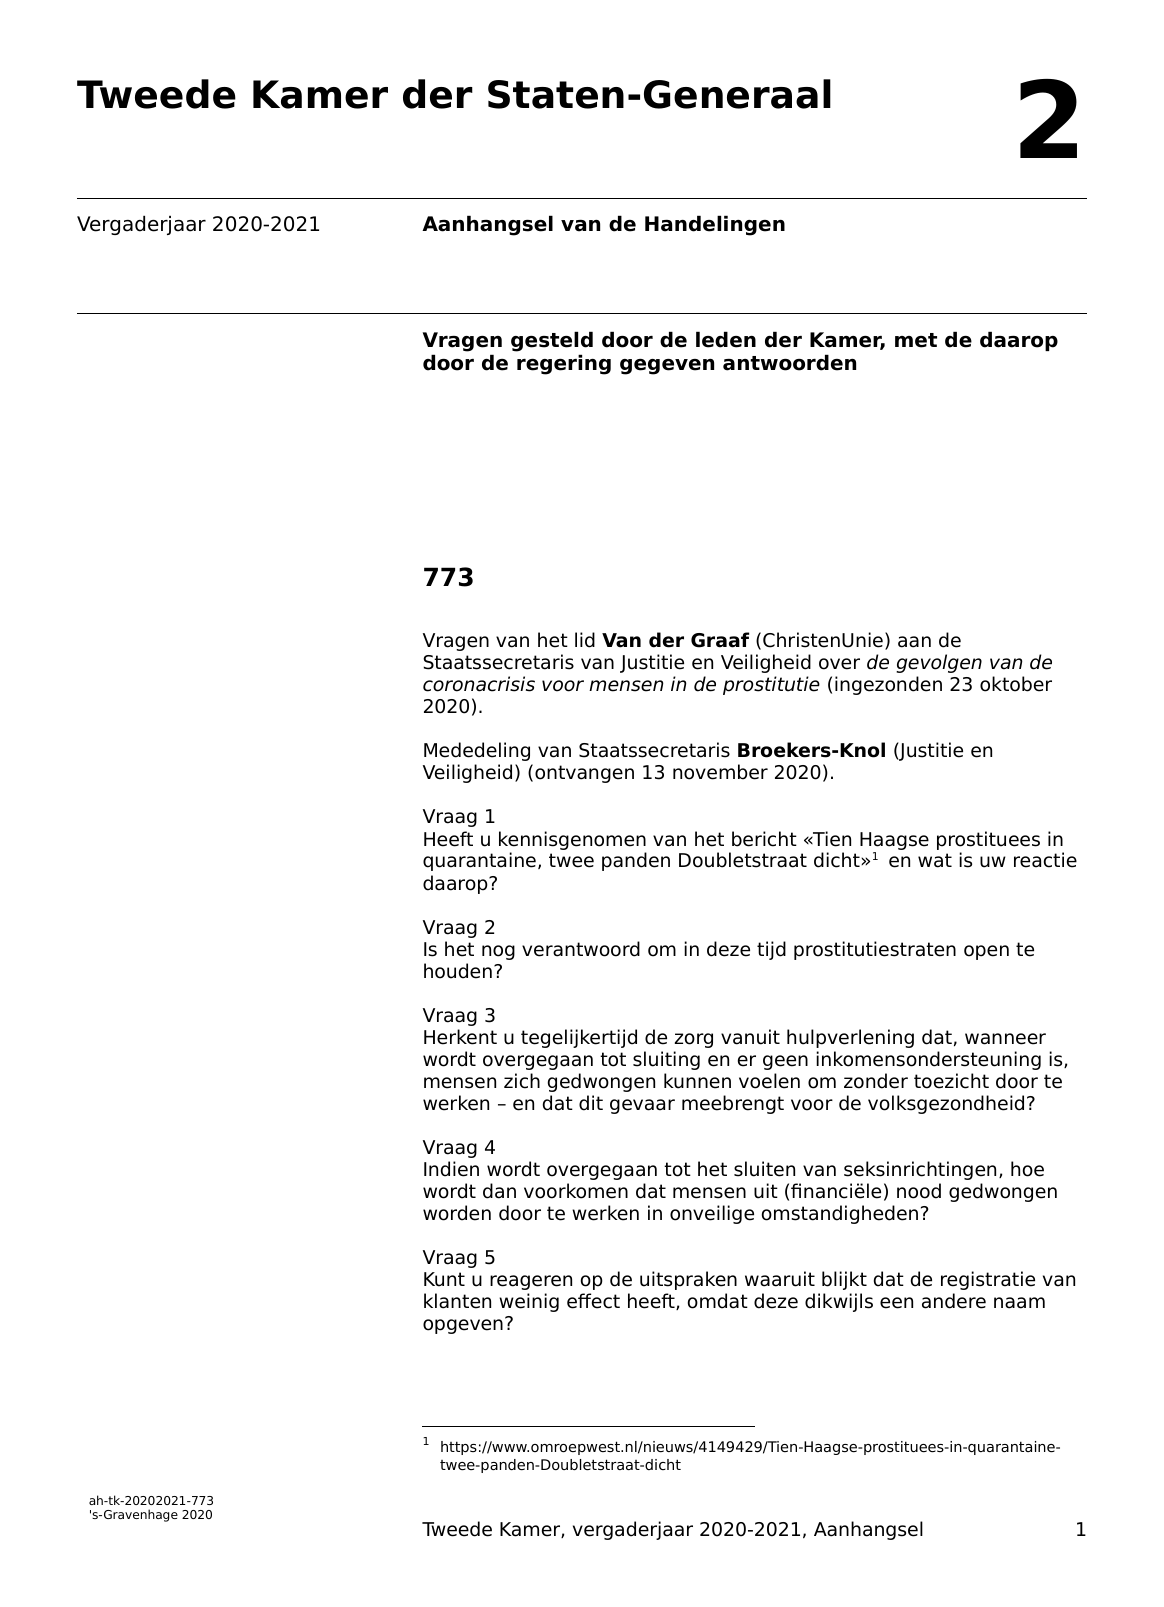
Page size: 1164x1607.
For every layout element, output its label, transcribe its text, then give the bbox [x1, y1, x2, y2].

table_cell Aanhangsel van de Handelingen [422, 199, 1087, 313]
text Vraag 4 [422, 1137, 1087, 1159]
text Is het nog verantwoord om in deze tijd prostitutiestraten open te houden? [422, 938, 1087, 982]
text ah-tk-20202021-773 [88, 1494, 323, 1508]
text Vraag 1 [422, 806, 1087, 828]
text Vraag 5 [422, 1247, 1087, 1269]
text Herkent u tegelijkertijd de zorg vanuit hulpverlening dat, wanneer wordt overgegaan tot sluiting en er geen inkomensondersteuning is, mensen zich gedwongen kunnen voelen om zonder toezicht door te werken – en dat dit gevaar meebrengt voor de volksgezondheid? [422, 1027, 1087, 1114]
text Kunt u reageren op de uitspraken waaruit blijkt dat de registratie van klanten weinig effect heeft, omdat deze dikwijls een andere naam opgeven? [422, 1269, 1087, 1335]
text Indien wordt overgegaan tot het sluiten van seksinrichtingen, hoe wordt dan voorkomen dat mensen uit (financiële) nood gedwongen worden door te werken in onveilige omstandigheden? [422, 1159, 1087, 1225]
text Mededeling van Staatssecretaris Broekers-Knol (Justitie en Veiligheid) (ontvangen 13 november 2020). [422, 740, 1087, 784]
text https://www.omroepwest.nl/nieuws/4149429/Tien-Haagse-prostituees-in-quarantaine-twee-panden-Doubletstraat-dicht [422, 1435, 1087, 1474]
text Vragen van het lid Van der Graaf (ChristenUnie) aan de Staatssecretaris van Justitie en Veiligheid over de gevolgen van de coronacrisis voor mensen in de prostitutie (ingezonden 23 oktober 2020). [422, 630, 1087, 718]
text Vraag 3 [422, 1005, 1087, 1027]
table_cell Vragen gesteld door de leden der Kamer, met de daarop door de regering gegeven antwoorden [422, 314, 1087, 375]
table_header Tweede Kamer der Staten-Generaal [77, 59, 886, 198]
table_cell [77, 314, 422, 375]
text 773 [422, 563, 1087, 592]
text 's-Gravenhage 2020 [88, 1508, 323, 1522]
table_cell Vergaderjaar 2020-2021 [77, 199, 422, 313]
text Heeft u kennisgenomen van het bericht «Tien Haagse prostituees in quarantaine, twee panden Doubletstraat dicht» en wat is uw reactie daarop? [422, 828, 1087, 894]
text Vraag 2 [422, 917, 1087, 938]
table_header 2 [886, 59, 1087, 198]
